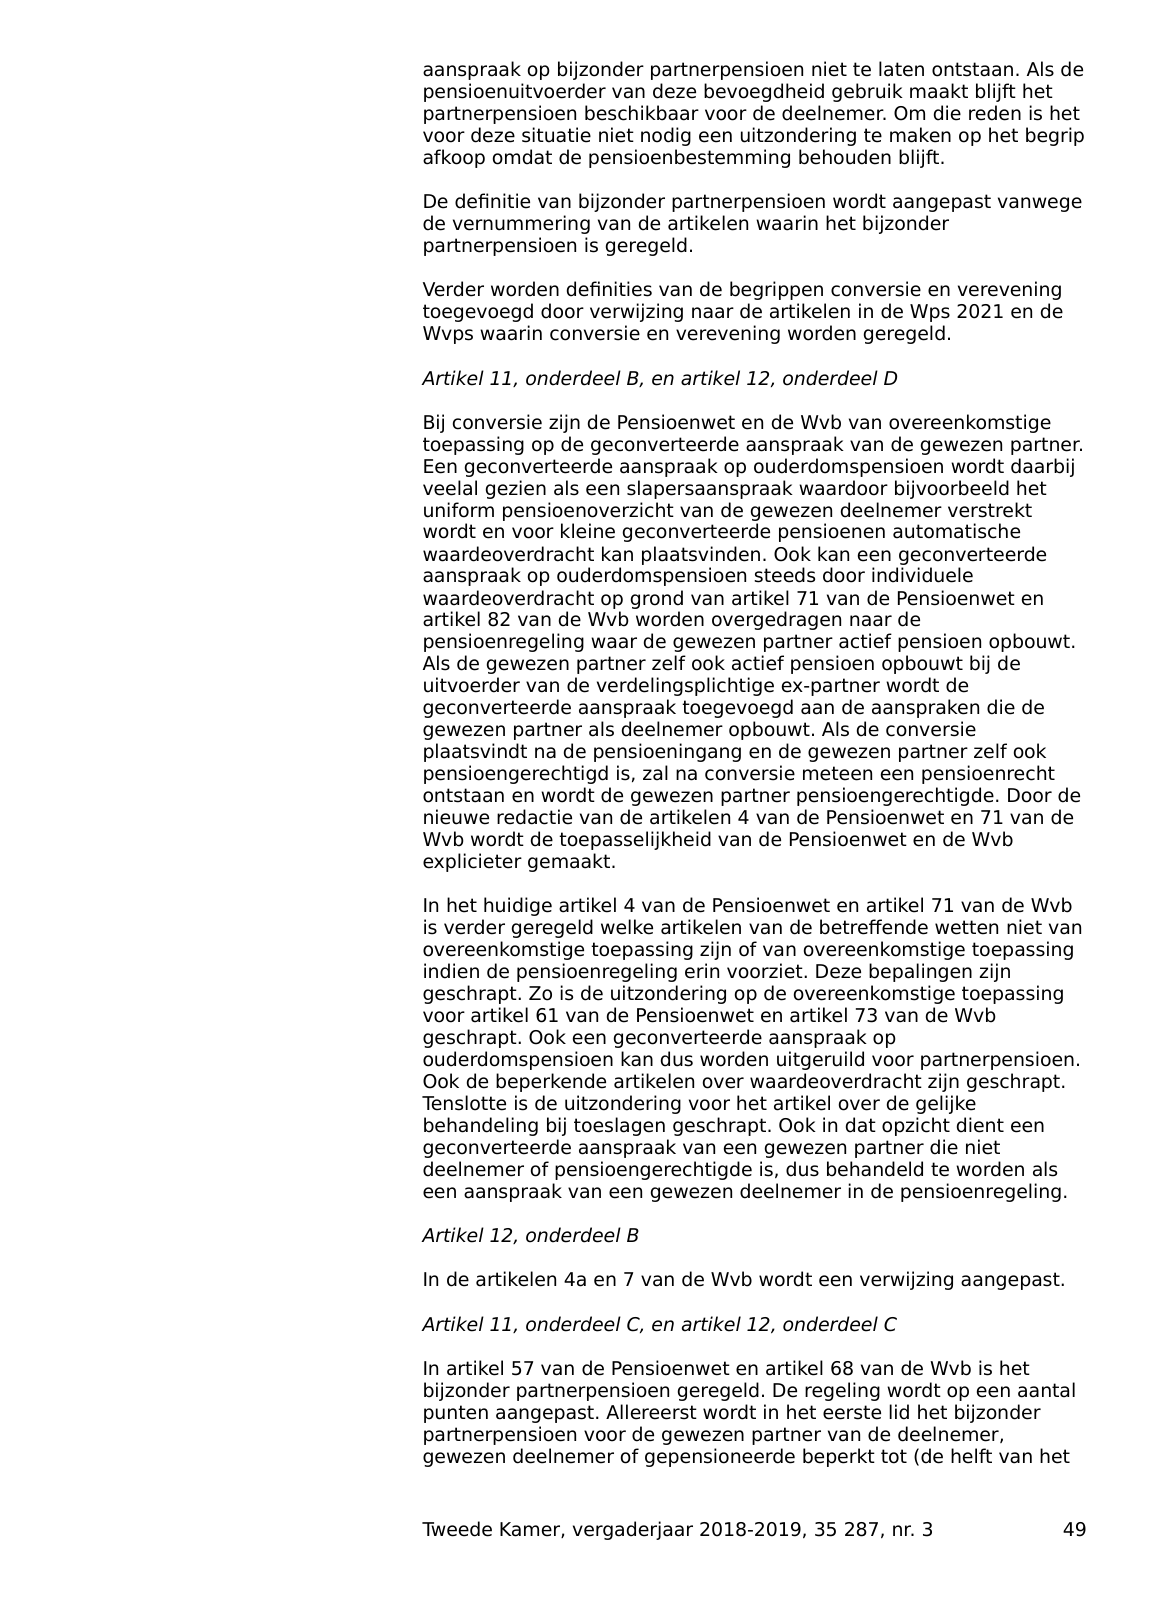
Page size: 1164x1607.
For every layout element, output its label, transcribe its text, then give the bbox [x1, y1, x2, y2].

subtitle Artikel 11, onderdeel B, en artikel 12, onderdeel D [422, 367, 1087, 389]
text In het huidige artikel 4 van de Pensioenwet en artikel 71 van de Wvb is verder geregeld welke artikelen van de betreffende wetten niet van overeenkomstige toepassing zijn of van overeenkomstige toepassing indien de pensioenregeling erin voorziet. Deze bepalingen zijn geschrapt. Zo is de uitzondering op de overeenkomstige toepassing voor artikel 61 van de Pensioenwet en artikel 73 van de Wvb geschrapt. Ook een geconverteerde aanspraak op ouderdomspensioen kan dus worden uitgeruild voor partnerpensioen. Ook de beperkende artikelen over waardeoverdracht zijn geschrapt. Tenslotte is de uitzondering voor het artikel over de gelijke behandeling bij toeslagen geschrapt. Ook in dat opzicht dient een geconverteerde aanspraak van een gewezen partner die niet deelnemer of pensioengerechtigde is, dus behandeld te worden als een aanspraak van een gewezen deelnemer in de pensioenregeling. [422, 895, 1087, 1203]
text In artikel 57 van de Pensioenwet en artikel 68 van de Wvb is het bijzonder partnerpensioen geregeld. De regeling wordt op een aantal punten aangepast. Allereerst wordt in het eerste lid het bijzonder partnerpensioen voor de gewezen partner van de deelnemer, gewezen deelnemer of gepensioneerde beperkt tot (de helft van het [422, 1358, 1087, 1468]
text De definitie van bijzonder partnerpensioen wordt aangepast vanwege de vernummering van de artikelen waarin het bijzonder partnerpensioen is geregeld. [422, 191, 1087, 257]
text Verder worden definities van de begrippen conversie en verevening toegevoegd door verwijzing naar de artikelen in de Wps 2021 en de Wvps waarin conversie en verevening worden geregeld. [422, 279, 1087, 345]
subtitle Artikel 12, onderdeel B [422, 1225, 1087, 1247]
text aanspraak op bijzonder partnerpensioen niet te laten ontstaan. Als de pensioenuitvoerder van deze bevoegdheid gebruik maakt blijft het partnerpensioen beschikbaar voor de deelnemer. Om die reden is het voor deze situatie niet nodig een uitzondering te maken op het begrip afkoop omdat de pensioenbestemming behouden blijft. [422, 59, 1087, 169]
text Bij conversie zijn de Pensioenwet en de Wvb van overeenkomstige toepassing op de geconverteerde aanspraak van de gewezen partner. Een geconverteerde aanspraak op ouderdomspensioen wordt daarbij veelal gezien als een slapersaanspraak waardoor bijvoorbeeld het uniform pensioenoverzicht van de gewezen deelnemer verstrekt wordt en voor kleine geconverteerde pensioenen automatische waardeoverdracht kan plaatsvinden. Ook kan een geconverteerde aanspraak op ouderdomspensioen steeds door individuele waardeoverdracht op grond van artikel 71 van de Pensioenwet en artikel 82 van de Wvb worden overgedragen naar de pensioenregeling waar de gewezen partner actief pensioen opbouwt. Als de gewezen partner zelf ook actief pensioen opbouwt bij de uitvoerder van de verdelingsplichtige ex-partner wordt de geconverteerde aanspraak toegevoegd aan de aanspraken die de gewezen partner als deelnemer opbouwt. Als de conversie plaatsvindt na de pensioeningang en de gewezen partner zelf ook pensioengerechtigd is, zal na conversie meteen een pensioenrecht ontstaan en wordt de gewezen partner pensioengerechtigde. Door de nieuwe redactie van de artikelen 4 van de Pensioenwet en 71 van de Wvb wordt de toepasselijkheid van de Pensioenwet en de Wvb explicieter gemaakt. [422, 412, 1087, 873]
subtitle Artikel 11, onderdeel C, en artikel 12, onderdeel C [422, 1313, 1087, 1336]
text In de artikelen 4a en 7 van de Wvb wordt een verwijzing aangepast. [422, 1269, 1087, 1291]
